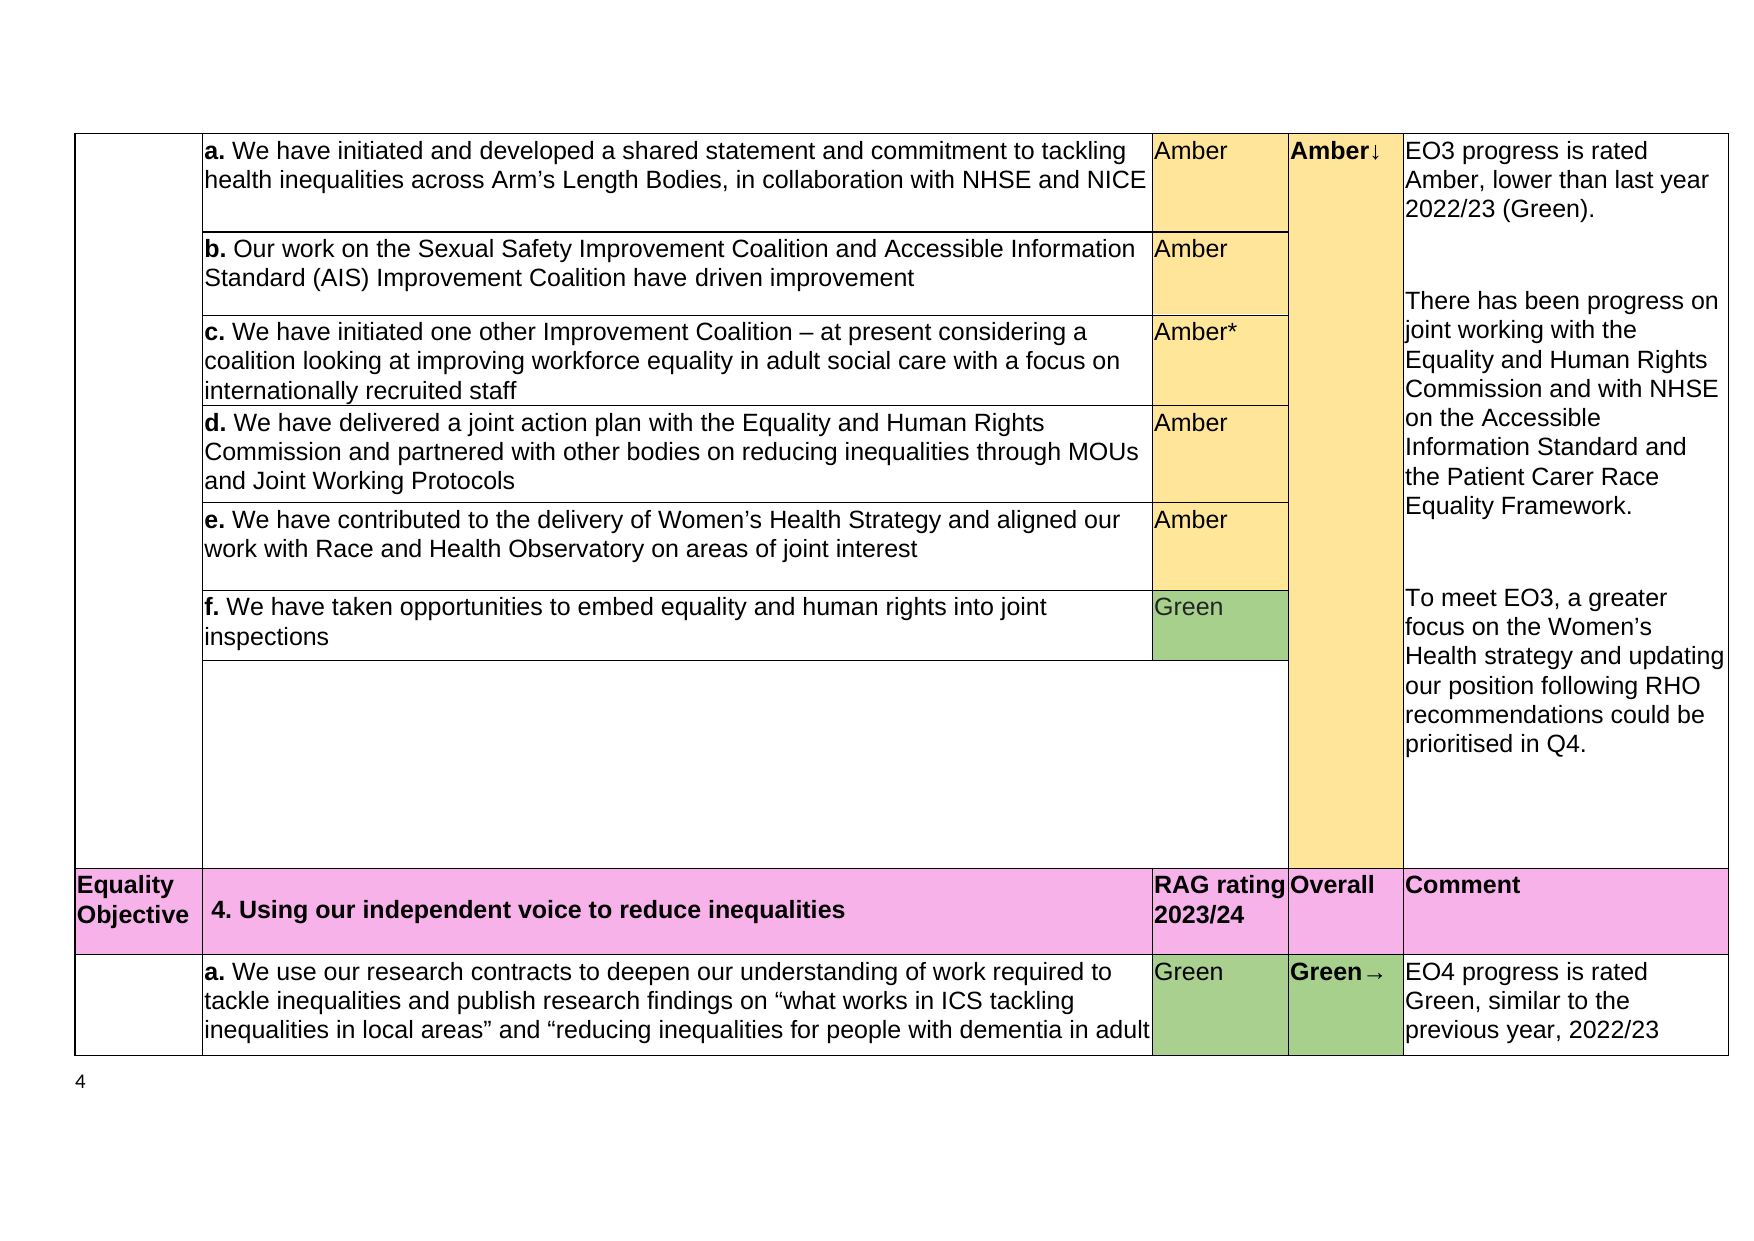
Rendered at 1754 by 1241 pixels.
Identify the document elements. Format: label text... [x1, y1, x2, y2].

table_cell Green [1153, 591, 1288, 660]
table_cell EO3 progress is rated Amber, lower than last year 2022/23 (Green). There has been progress on joint working with the Equality and Human Rights Commission and with NHSE on the Accessible Information Standard and the Patient Carer Race Equality Framework. To meet EO3, a greater focus on the Women’s Health strategy and updating our position following RHO recommendations could be prioritised in Q4. [1404, 134, 1728, 868]
table_cell a. We use our research contracts to deepen our understanding of work required to tackle inequalities and publish research findings on “what works in ICS tackling inequalities in local areas” and “reducing inequalities for people with dementia in adult [203, 955, 1152, 1055]
table_cell Amber [1153, 503, 1288, 590]
table_cell Green [1153, 955, 1288, 1055]
table_cell Equality Objective [76, 869, 202, 954]
table_cell [76, 134, 202, 868]
table_cell Overall [1289, 869, 1403, 954]
table_cell c. We have initiated one other Improvement Coalition – at present considering a coalition looking at improving workforce equality in adult social care with a focus on internationally recruited staff [203, 316, 1152, 405]
table_cell Amber↓ [1289, 134, 1403, 868]
table_cell [203, 661, 1288, 868]
table_cell e. We have contributed to the delivery of Women’s Health Strategy and aligned our work with Race and Health Observatory on areas of joint interest [203, 503, 1152, 590]
table_cell Comment [1404, 869, 1728, 954]
table_cell f. We have taken opportunities to embed equality and human rights into joint inspections [203, 591, 1152, 660]
table_cell a. We have initiated and developed a shared statement and commitment to tackling health inequalities across Arm’s Length Bodies, in collaboration with NHSE and NICE [203, 134, 1152, 231]
table_cell Amber [1153, 406, 1288, 502]
table_cell RAG rating 2023/24 [1153, 869, 1288, 954]
table_cell b. Our work on the Sexual Safety Improvement Coalition and Accessible Information Standard (AIS) Improvement Coalition have driven improvement [203, 233, 1152, 314]
table_cell d. We have delivered a joint action plan with the Equality and Human Rights Commission and partnered with other bodies on reducing inequalities through MOUs and Joint Working Protocols [203, 406, 1152, 502]
table_cell EO4 progress is rated Green, similar to the previous year, 2022/23 [1404, 955, 1728, 1055]
table_cell [76, 955, 202, 1055]
table_cell Amber* [1153, 316, 1288, 405]
table_cell 4. Using our independent voice to reduce inequalities [203, 869, 1152, 954]
table_cell Amber [1153, 233, 1288, 314]
table_cell Amber [1153, 134, 1288, 231]
table_cell Green→ [1289, 955, 1403, 1055]
